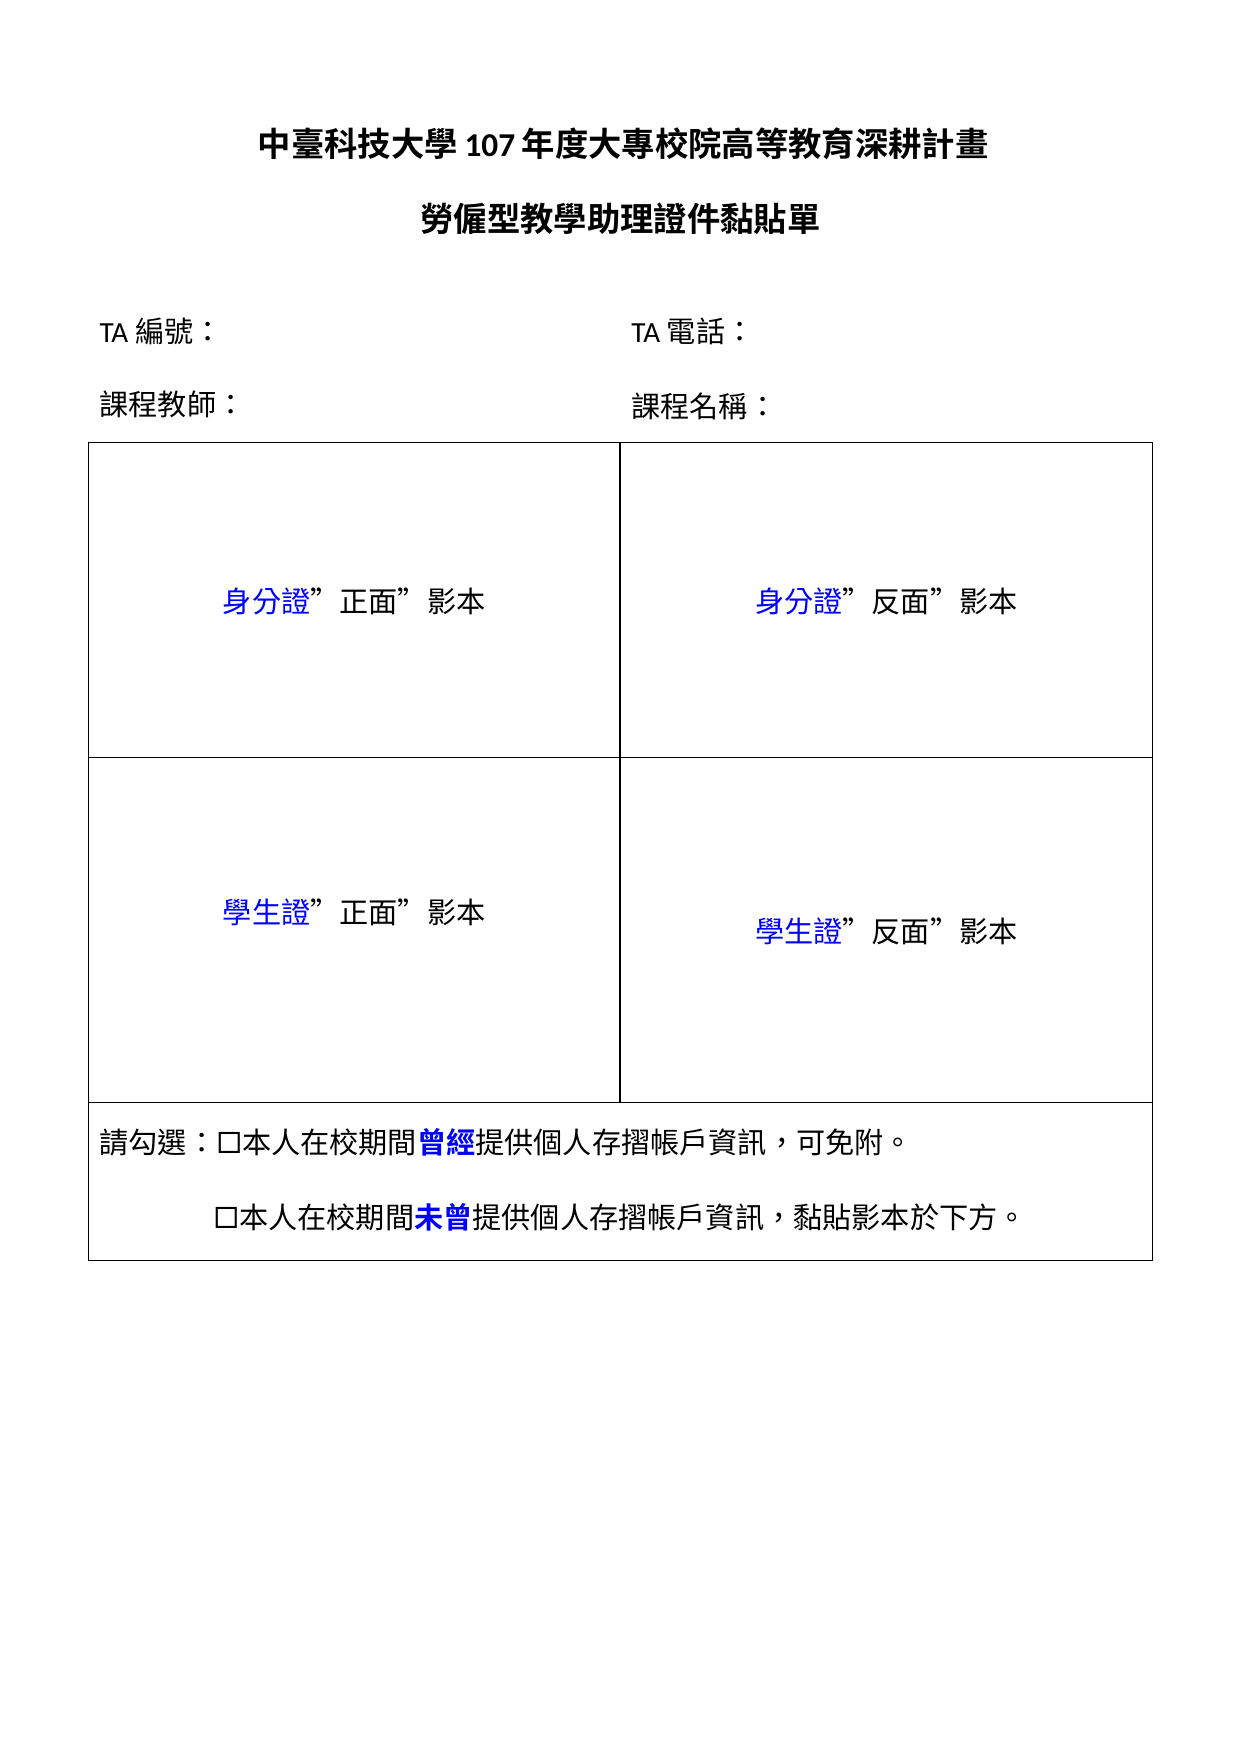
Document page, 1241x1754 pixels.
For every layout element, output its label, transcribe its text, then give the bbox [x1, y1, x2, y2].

table_cell 學生證”反面”影本 [621, 758, 1152, 1102]
table_cell 課程名稱： [620, 367, 1152, 442]
table_header TA 編號： [88, 292, 620, 367]
table_cell 請勾選：本人在校期間曾經提供個人存摺帳戶資訊，可免附。 本人在校期間未曾提供個人存摺帳戶資訊，黏貼影本於下方。 [89, 1103, 1152, 1260]
table_header TA 電話： [620, 292, 1152, 367]
table_cell 課程教師： [88, 367, 620, 442]
table_cell 身分證”正面”影本 [89, 443, 619, 757]
table_cell 學生證”正面”影本 [89, 758, 619, 1102]
text 勞僱型教學助理證件黏貼單 [187, 179, 1053, 254]
table_cell 身分證”反面”影本 [621, 443, 1152, 757]
text 中臺科技大學107年度大專校院高等教育深耕計畫 [143, 104, 1103, 179]
